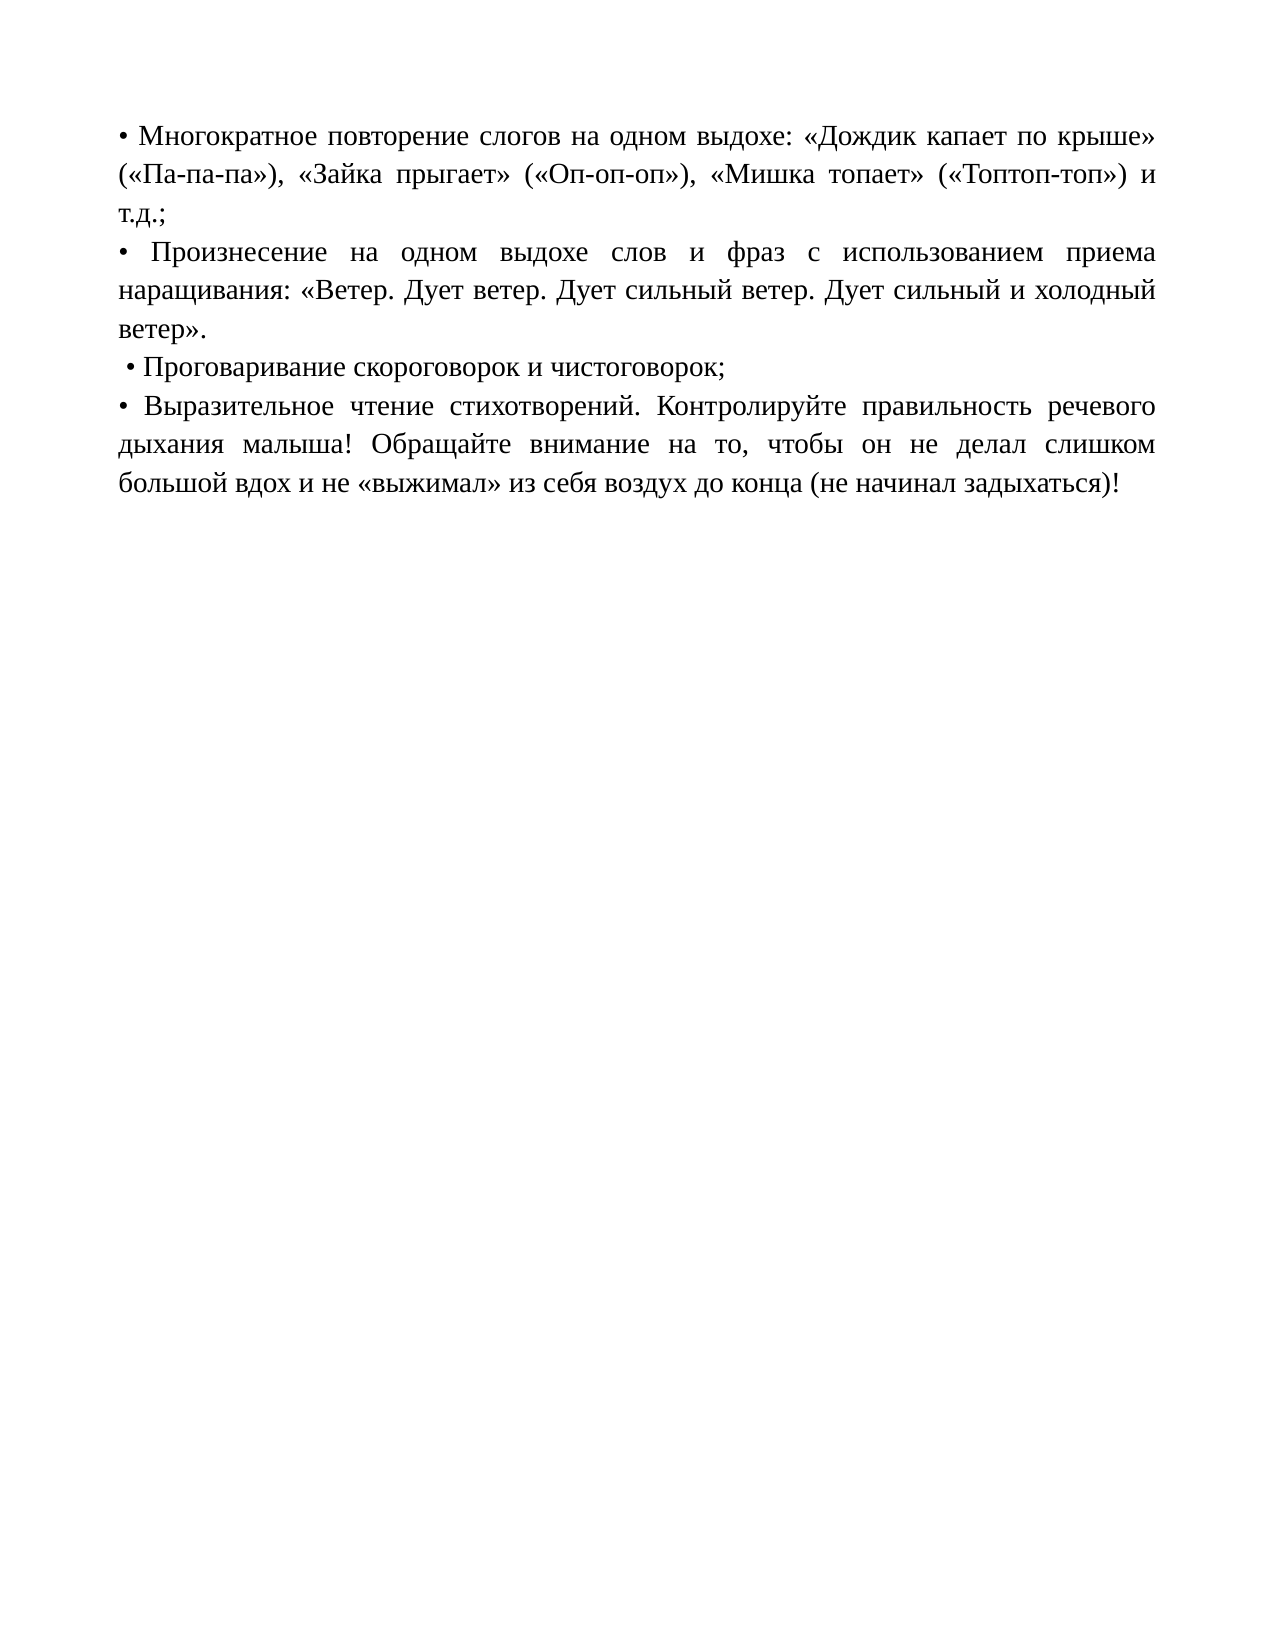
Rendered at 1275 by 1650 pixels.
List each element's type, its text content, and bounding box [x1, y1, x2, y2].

text • Выразительное чтение стихотворений. Контролируйте правильность речевого дыхания малыша! Обращайте внимание на то, чтобы он не делал слишком большой вдох и не «выжимал» из себя воздух до конца (не начинал задыхаться)! [118, 388, 1157, 498]
text • Проговаривание скороговорок и чистоговорок; [118, 349, 1157, 383]
text • Многократное повторение слогов на одном выдохе: «Дождик капает по крыше» («Па-па-па»), «Зайка прыгает» («Оп-оп-оп»), «Мишка топает» («Топтоп-топ») и т.д.; [118, 118, 1157, 229]
text • Произнесение на одном выдохе слов и фраз с использованием приема наращивания: «Ветер. Дует ветер. Дует сильный ветер. Дует сильный и холодный ветер». [118, 234, 1157, 344]
